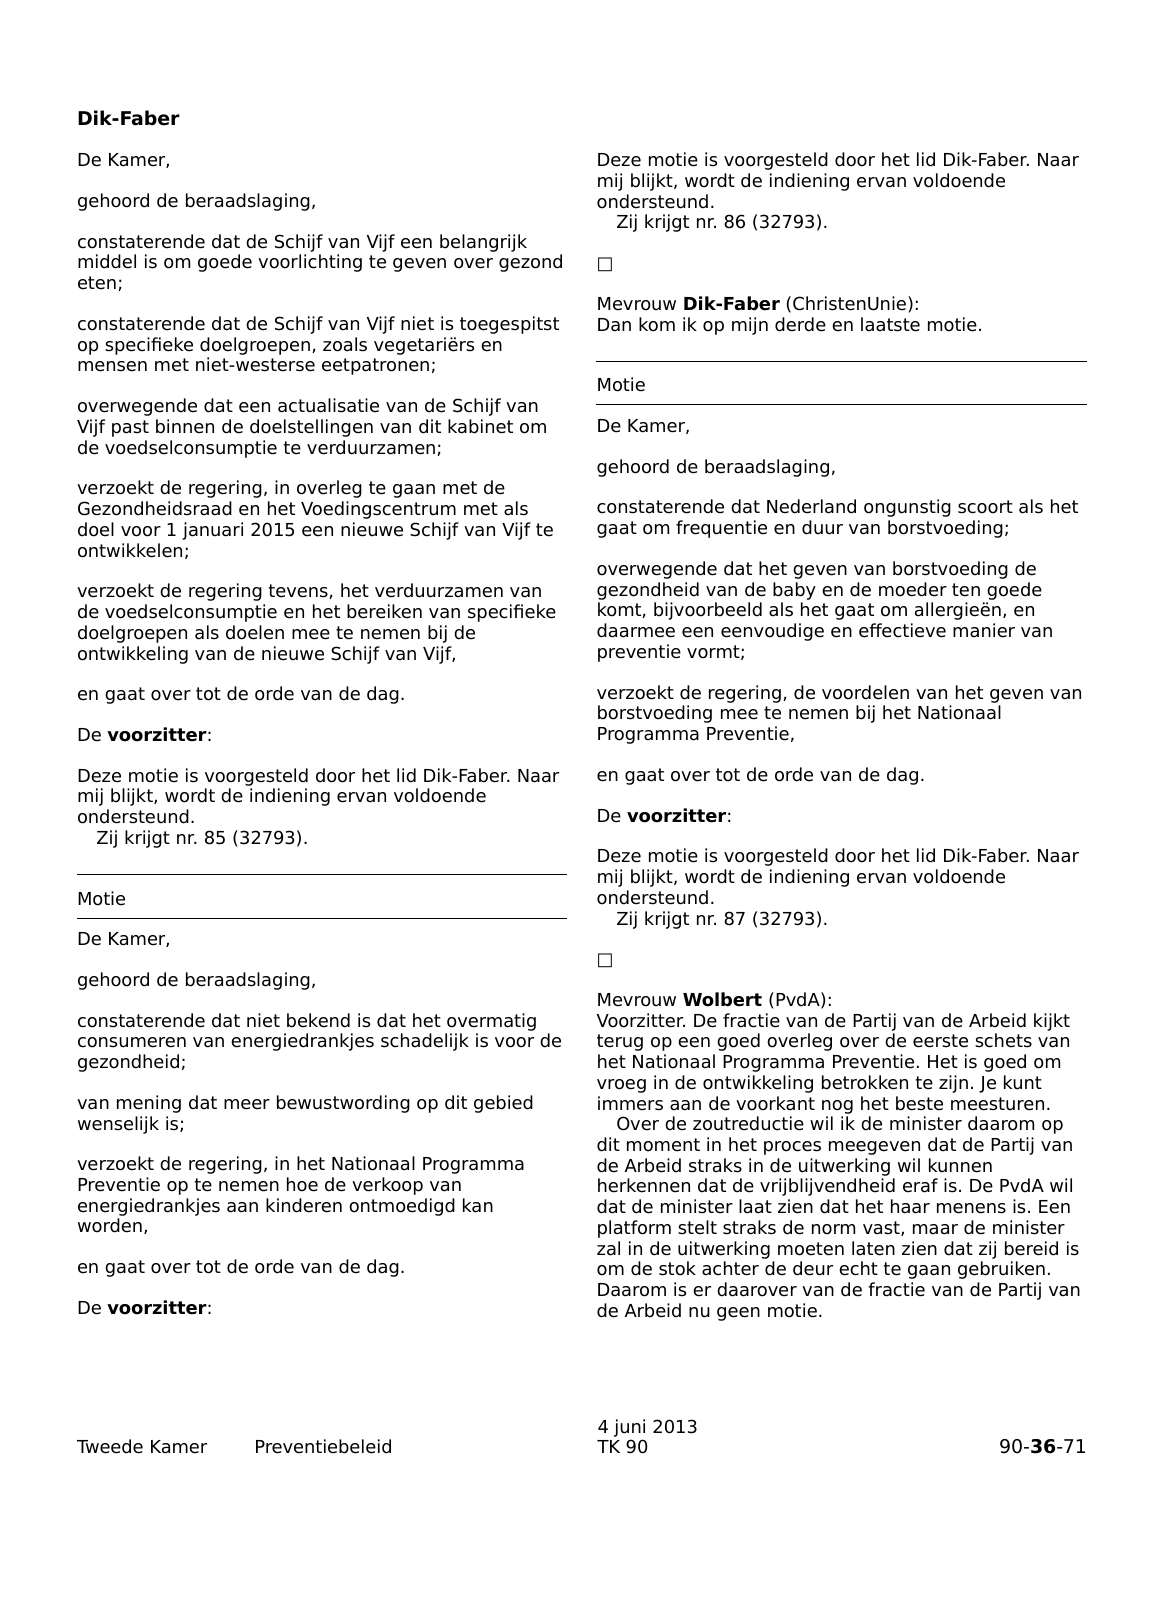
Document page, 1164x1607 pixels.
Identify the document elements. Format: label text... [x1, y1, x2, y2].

text constaterende dat niet bekend is dat het overmatig consumeren van energiedrankjes schadelijk is voor de gezondheid; [77, 1011, 567, 1073]
text De voorzitter: [596, 805, 1087, 826]
text verzoekt de regering, de voordelen van het geven van borstvoeding mee te nemen bij het Nationaal Programma Preventie, [596, 682, 1087, 745]
text gehoord de beraadslaging, [77, 191, 567, 212]
text Dan kom ik op mijn derde en laatste motie. [596, 314, 1087, 335]
text De voorzitter: [77, 1298, 567, 1318]
text De Kamer, [596, 416, 1087, 437]
text Over de zoutreductie wil ik de minister daarom op dit moment in het proces meegeven dat de Partij van de Arbeid straks in de uitwerking wil kunnen herkennen dat de vrijblijvendheid eraf is. De PvdA wil dat de minister laat zien dat het haar menens is. Een platform stelt straks de norm vast, maar de minister zal in de uitwerking moeten laten zien dat zij bereid is om de stok achter de deur echt te gaan gebruiken. Daarom is er daarover van de fractie van de Partij van de Arbeid nu geen motie. [596, 1114, 1087, 1321]
text verzoekt de regering tevens, het verduurzamen van de voedselconsumptie en het bereiken van specifieke doelgroepen als doelen mee te nemen bij de ontwikkeling van de nieuwe Schijf van Vijf, [77, 581, 567, 664]
text Deze motie is voorgesteld door het lid Dik-Faber. Naar mij blijkt, wordt de indiening ervan voldoende ondersteund. [596, 150, 1087, 212]
text overwegende dat het geven van borstvoeding de gezondheid van de baby en de moeder ten goede komt, bijvoorbeeld als het gaat om allergieën, en daarmee een eenvoudige en effectieve manier van preventie vormt; [596, 559, 1087, 662]
text Voorzitter. De fractie van de Partij van de Arbeid kijkt terug op een goed overleg over de eerste schets van het Nationaal Programma Preventie. Het is goed om vroeg in de ontwikkeling betrokken te zijn. Je kunt immers aan de voorkant nog het beste meesturen. [596, 1011, 1087, 1114]
text Zij krijgt nr. 85 (32793). [77, 828, 567, 848]
text gehoord de beraadslaging, [77, 970, 567, 991]
text Deze motie is voorgesteld door het lid Dik-Faber. Naar mij blijkt, wordt de indiening ervan voldoende ondersteund. [596, 846, 1087, 908]
text constaterende dat Nederland ongunstig scoort als het gaat om frequentie en duur van borstvoeding; [596, 497, 1087, 539]
text en gaat over tot de orde van de dag. [596, 765, 1087, 785]
text constaterende dat de Schijf van Vijf niet is toegespitst op specifieke doelgroepen, zoals vegetariërs en mensen met niet-westerse eetpatronen; [77, 314, 567, 376]
text verzoekt de regering, in overleg te gaan met de Gezondheidsraad en het Voedingscentrum met als doel voor 1 januari 2015 een nieuwe Schijf van Vijf te ontwikkelen; [77, 478, 567, 561]
text gehoord de beraadslaging, [596, 457, 1087, 477]
text Zij krijgt nr. 87 (32793). [596, 908, 1087, 929]
text □ [596, 949, 1087, 970]
text van mening dat meer bewustwording op dit gebied wenselijk is; [77, 1093, 567, 1134]
text De Kamer, [77, 929, 567, 950]
text constaterende dat de Schijf van Vijf een belangrijk middel is om goede voorlichting te geven over gezond eten; [77, 232, 567, 294]
text De voorzitter: [77, 725, 567, 746]
text Deze motie is voorgesteld door het lid Dik-Faber. Naar mij blijkt, wordt de indiening ervan voldoende ondersteund. [77, 766, 567, 828]
text verzoekt de regering, in het Nationaal Programma Preventie op te nemen hoe de verkoop van energiedrankjes aan kinderen ontmoedigd kan worden, [77, 1154, 567, 1237]
text Zij krijgt nr. 86 (32793). [596, 212, 1087, 233]
text De Kamer, [77, 150, 567, 171]
text Motie [77, 888, 567, 909]
text Mevrouw Wolbert (PvdA): [596, 990, 1087, 1011]
text en gaat over tot de orde van de dag. [77, 684, 567, 705]
text Mevrouw Dik-Faber (ChristenUnie): [596, 294, 1087, 314]
text Motie [596, 375, 1087, 396]
text □ [596, 253, 1087, 274]
text overwegende dat een actualisatie van de Schijf van Vijf past binnen de doelstellingen van dit kabinet om de voedselconsumptie te verduurzamen; [77, 396, 567, 458]
text en gaat over tot de orde van de dag. [77, 1257, 567, 1278]
